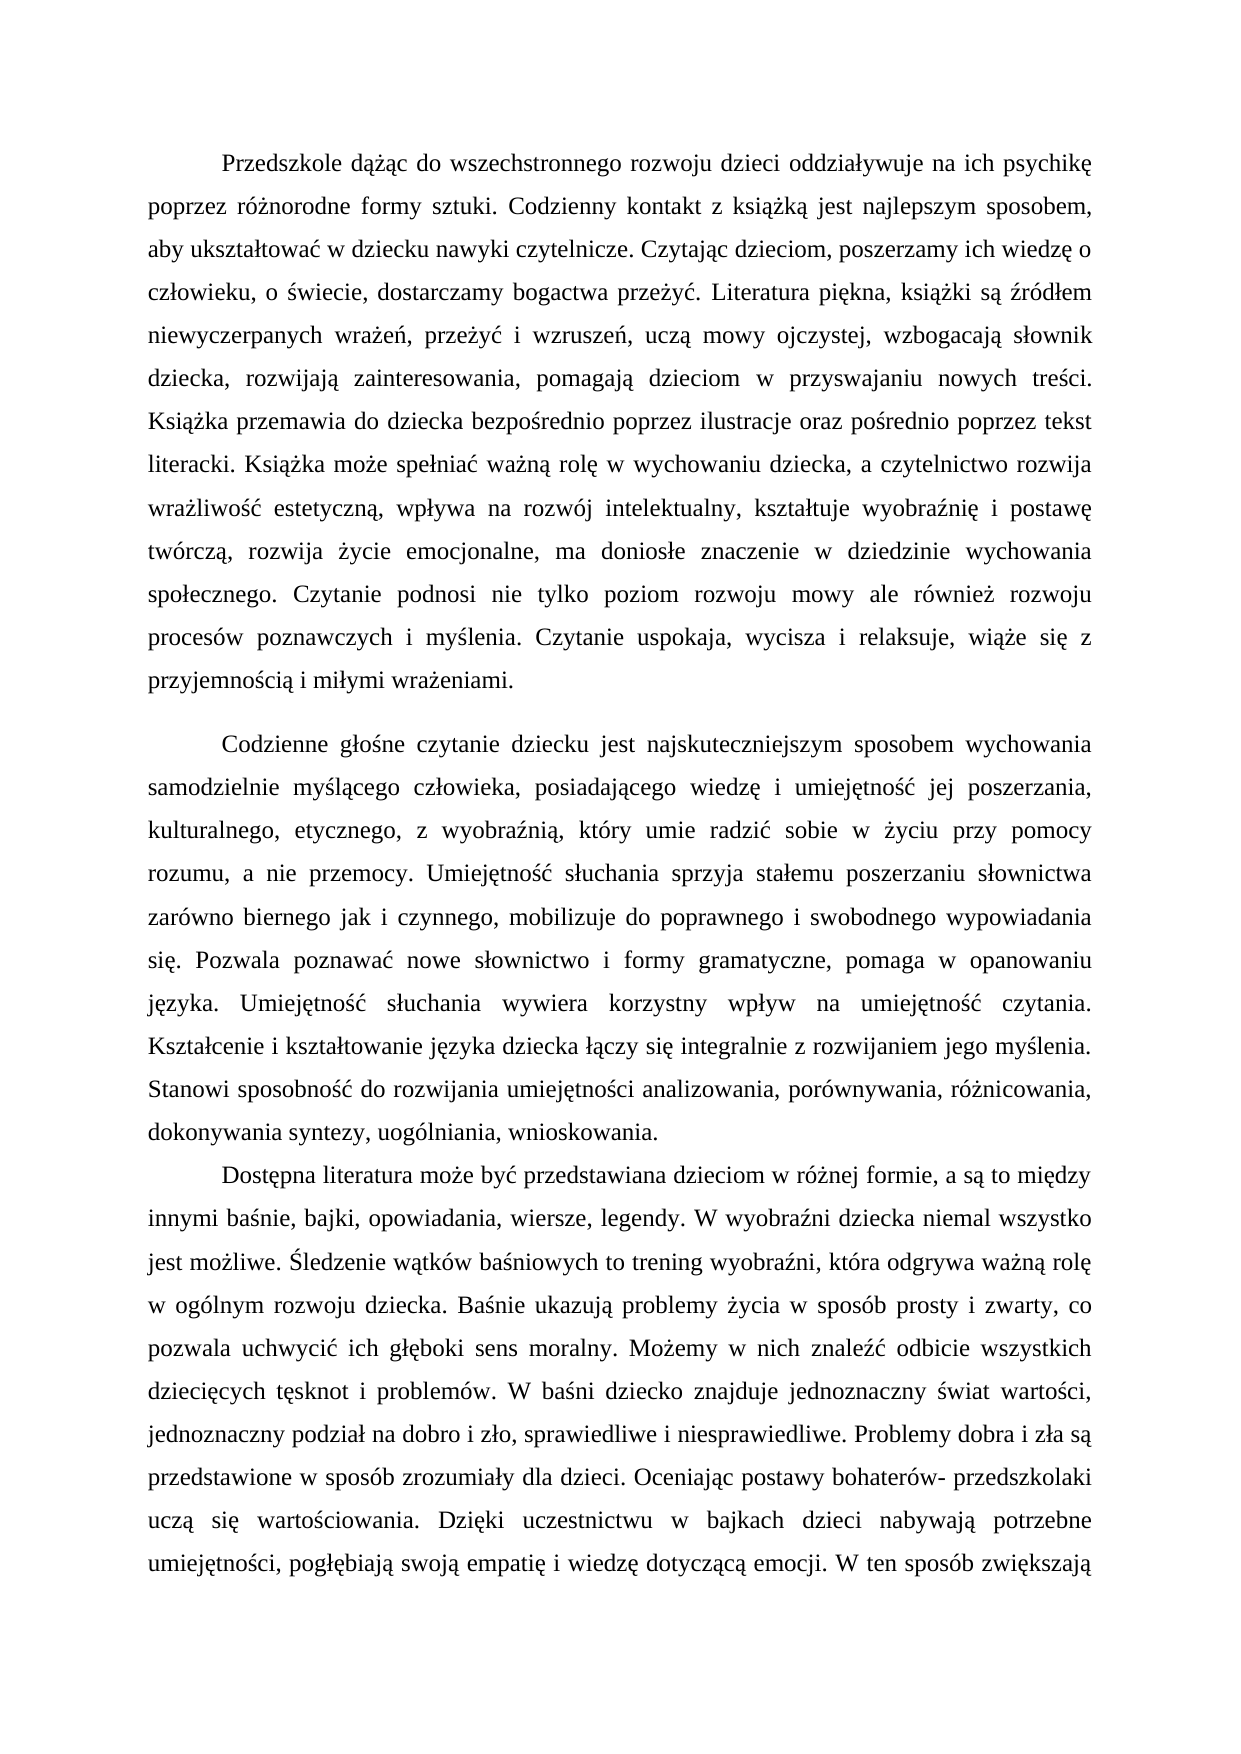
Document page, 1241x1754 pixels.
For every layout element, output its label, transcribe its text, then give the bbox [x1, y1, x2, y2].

text Codzienne głośne czytanie dziecku jest najskuteczniejszym sposobem wychowania samodzielnie myślącego człowieka, posiadającego wiedzę i umiejętność jej poszerzania, kulturalnego, etycznego, z wyobraźnią, który umie radzić sobie w życiu przy pomocy rozumu, a nie przemocy. Umiejętność słuchania sprzyja stałemu poszerzaniu słownictwa zarówno biernego jak i czynnego, mobilizuje do poprawnego i swobodnego wypowiadania się. Pozwala poznawać nowe słownictwo i formy gramatyczne, pomaga w opanowaniu języka. Umiejętność słuchania wywiera korzystny wpływ na umiejętność czytania. Kształcenie i kształtowanie języka dziecka łączy się integralnie z rozwijaniem jego myślenia. Stanowi sposobność do rozwijania umiejętności analizowania, porównywania, różnicowania, dokonywania syntezy, uogólniania, wnioskowania. [148, 729, 1093, 1146]
text Przedszkole dążąc do wszechstronnego rozwoju dzieci oddziaływuje na ich psychikę poprzez różnorodne formy sztuki. Codzienny kontakt z książką jest najlepszym sposobem, aby ukształtować w dziecku nawyki czytelnicze. Czytając dzieciom, poszerzamy ich wiedzę o człowieku, o świecie, dostarczamy bogactwa przeżyć. Literatura piękna, książki są źródłem niewyczerpanych wrażeń, przeżyć i wzruszeń, uczą mowy ojczystej, wzbogacają słownik dziecka, rozwijają zainteresowania, pomagają dzieciom w przyswajaniu nowych treści. Książka przemawia do dziecka bezpośrednio poprzez ilustracje oraz pośrednio poprzez tekst literacki. Książka może spełniać ważną rolę w wychowaniu dziecka, a czytelnictwo rozwija wrażliwość estetyczną, wpływa na rozwój intelektualny, kształtuje wyobraźnię i postawę twórczą, rozwija życie emocjonalne, ma doniosłe znaczenie w dziedzinie wychowania społecznego. Czytanie podnosi nie tylko poziom rozwoju mowy ale również rozwoju procesów poznawczych i myślenia. Czytanie uspokaja, wycisza i relaksuje, wiąże się z przyjemnością i miłymi wrażeniami. [148, 148, 1093, 694]
text Dostępna literatura może być przedstawiana dzieciom w różnej formie, a są to między innymi baśnie, bajki, opowiadania, wiersze, legendy. W wyobraźni dziecka niemal wszystko jest możliwe. Śledzenie wątków baśniowych to trening wyobraźni, która odgrywa ważną rolę w ogólnym rozwoju dziecka. Baśnie ukazują problemy życia w sposób prosty i zwarty, co pozwala uchwycić ich głęboki sens moralny. Możemy w nich znaleźć odbicie wszystkich dziecięcych tęsknot i problemów. W baśni dziecko znajduje jednoznaczny świat wartości, jednoznaczny podział na dobro i zło, sprawiedliwe i niesprawiedliwe. Problemy dobra i zła są przedstawione w sposób zrozumiały dla dzieci. Oceniając postawy bohaterów- przedszkolaki uczą się wartościowania. Dzięki uczestnictwu w bajkach dzieci nabywają potrzebne umiejętności, pogłębiają swoją empatię i wiedzę dotyczącą emocji. W ten sposób zwiększają [148, 1160, 1093, 1577]
